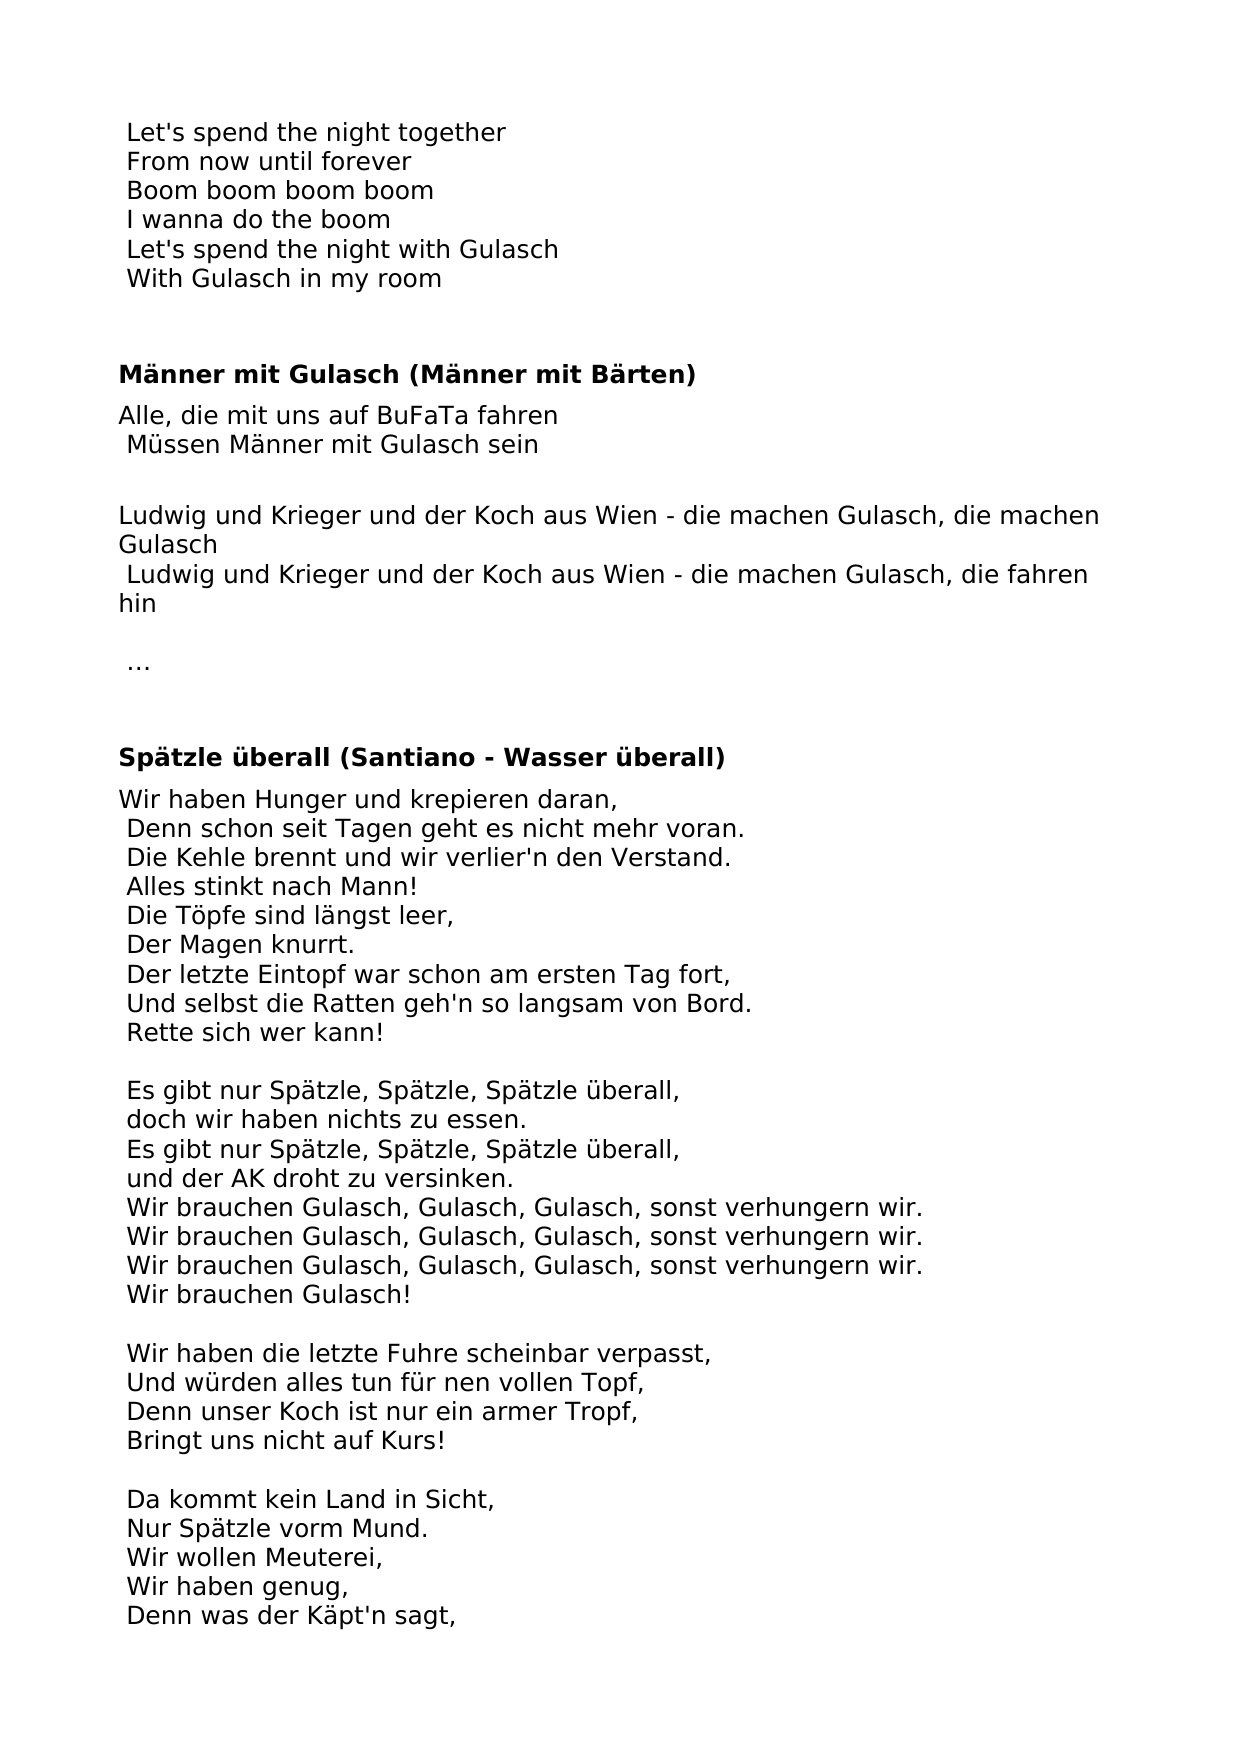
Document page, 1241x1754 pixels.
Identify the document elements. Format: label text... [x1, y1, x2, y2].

subtitle Männer mit Gulasch (Männer mit Bärten) [118, 360, 1122, 389]
text Alle, die mit uns auf BuFaTa fahren Müssen Männer mit Gulasch sein [118, 401, 1122, 489]
text Ludwig und Krieger und der Koch aus Wien - die machen Gulasch, die machen Gulasch Ludwig und Krieger und der Koch aus Wien - die machen Gulasch, die fahren hin … [118, 501, 1122, 706]
subtitle Spätzle überall (Santiano - Wasser überall) [118, 743, 1122, 772]
text Let's spend the night together From now until forever Boom boom boom boom I wanna do the boom Let's spend the night with Gulasch With Gulasch in my room [118, 118, 1122, 322]
text Wir haben Hunger und krepieren daran, Denn schon seit Tagen geht es nicht mehr voran. Die Kehle brennt und wir verlier'n den Verstand. Alles stinkt nach Mann! Die Töpfe sind längst leer, Der Magen knurrt. Der letzte Eintopf war schon am ersten Tag fort, Und selbst die Ratten geh'n so langsam von Bord. Rette sich wer kann! Es gibt nur Spätzle, Spätzle, Spätzle überall, doch wir haben nichts zu essen. Es gibt nur Spätzle, Spätzle, Spätzle überall, und der AK droht zu versinken. Wir brauchen Gulasch, Gulasch, Gulasch, sonst verhungern wir. Wir brauchen Gulasch, Gulasch, Gulasch, sonst verhungern wir. Wir brauchen Gulasch, Gulasch, Gulasch, sonst verhungern wir. Wir brauchen Gulasch! Wir haben die letzte Fuhre scheinbar verpasst, Und würden alles tun für nen vollen Topf, Denn unser Koch ist nur ein armer Tropf, Bringt uns nicht auf Kurs! Da kommt kein Land in Sicht, Nur Spätzle vorm Mund. Wir wollen Meuterei, Wir haben genug, Denn was der Käpt'n sagt, [118, 785, 1122, 1631]
